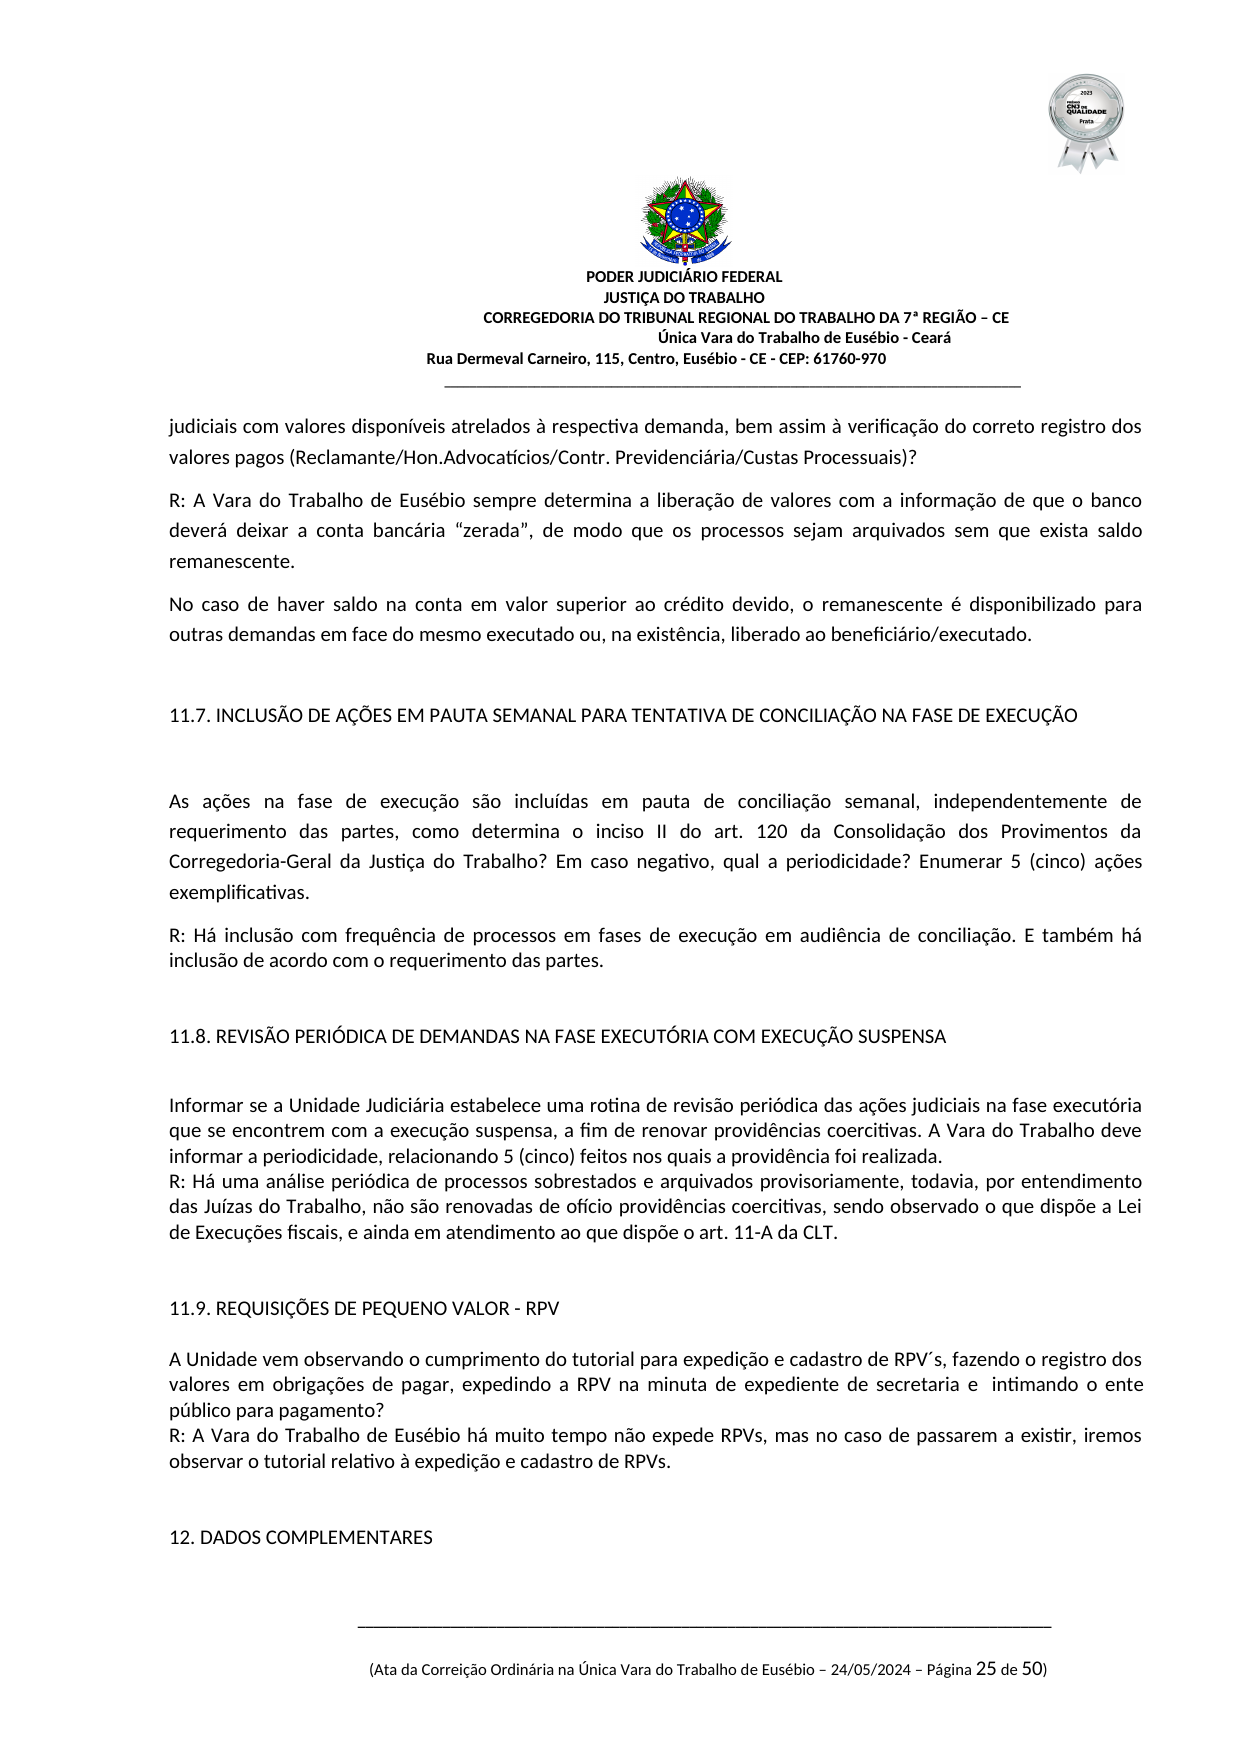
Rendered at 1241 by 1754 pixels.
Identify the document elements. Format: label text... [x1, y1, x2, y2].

text R: A Vara do Trabalho de Eusébio há muito tempo não expede RPVs, mas no caso de passarem a existir, iremos observar o tutorial relativo à expedição e cadastro de RPVs. [169, 1422, 1144, 1473]
picture [1048, 73, 1125, 175]
text Informar se a Unidade Judiciária estabelece uma rotina de revisão periódica das ações judiciais na fase executória que se encontrem com a execução suspensa, a fim de renovar providências coercitivas. A Vara do Trabalho deve informar a periodicidade, relacionando 5 (cinco) feitos nos quais a providência foi realizada. [169, 1092, 1144, 1168]
text A Unidade vem observando o cumprimento do tutorial para expedição e cadastro de RPV´s, fazendo o registro dos valores em obrigações de pagar, expedindo a RPV na minuta de expediente de secretaria e intimando o ente público para pagamento? [169, 1346, 1144, 1422]
text 11.9. REQUISIÇÕES DE PEQUENO VALOR - RPV [169, 1295, 1144, 1321]
text 12. DADOS COMPLEMENTARES [169, 1524, 1144, 1549]
text R: A Vara do Trabalho de Eusébio sempre determina a liberação de valores com a informação de que o banco deverá deixar a conta bancária “zerada”, de modo que os processos sejam arquivados sem que exista saldo remanescente. [169, 487, 1144, 573]
text 11.7. INCLUSÃO DE AÇÕES EM PAUTA SEMANAL PARA TENTATIVA DE CONCILIAÇÃO NA FASE DE EXECUÇÃO [169, 702, 1144, 727]
text 11.8. REVISÃO PERIÓDICA DE DEMANDAS NA FASE EXECUTÓRIA COM EXECUÇÃO SUSPENSA [169, 1024, 1144, 1049]
picture [635, 175, 734, 267]
text R: Há uma análise periódica de processos sobrestados e arquivados provisoriamente, todavia, por entendimento das Juízas do Trabalho, não são renovadas de ofício providências coercitivas, sendo observado o que dispõe a Lei de Execuções fiscais, e ainda em atendimento ao que dispõe o art. 11-A da CLT. [169, 1168, 1144, 1244]
text judiciais com valores disponíveis atrelados à respectiva demanda, bem assim à verificação do correto registro dos valores pagos (Reclamante/Hon.Advocatícios/Contr. Previdenciária/Custas Processuais)? [169, 414, 1144, 469]
text No caso de haver saldo na conta em valor superior ao crédito devido, o remanescente é disponibilizado para outras demandas em face do mesmo executado ou, na existência, liberado ao beneficiário/executado. [169, 591, 1144, 647]
text R: Há inclusão com frequência de processos em fases de execução em audiência de conciliação. E também há inclusão de acordo com o requerimento das partes. [169, 922, 1144, 973]
text As ações na fase de execução são incluídas em pauta de conciliação semanal, independentemente de requerimento das partes, como determina o inciso II do art. 120 da Consolidação dos Provimentos da Corregedoria-Geral da Justiça do Trabalho? Em caso negativo, qual a periodicidade? Enumerar 5 (cinco) ações exemplificativas. [169, 788, 1144, 904]
